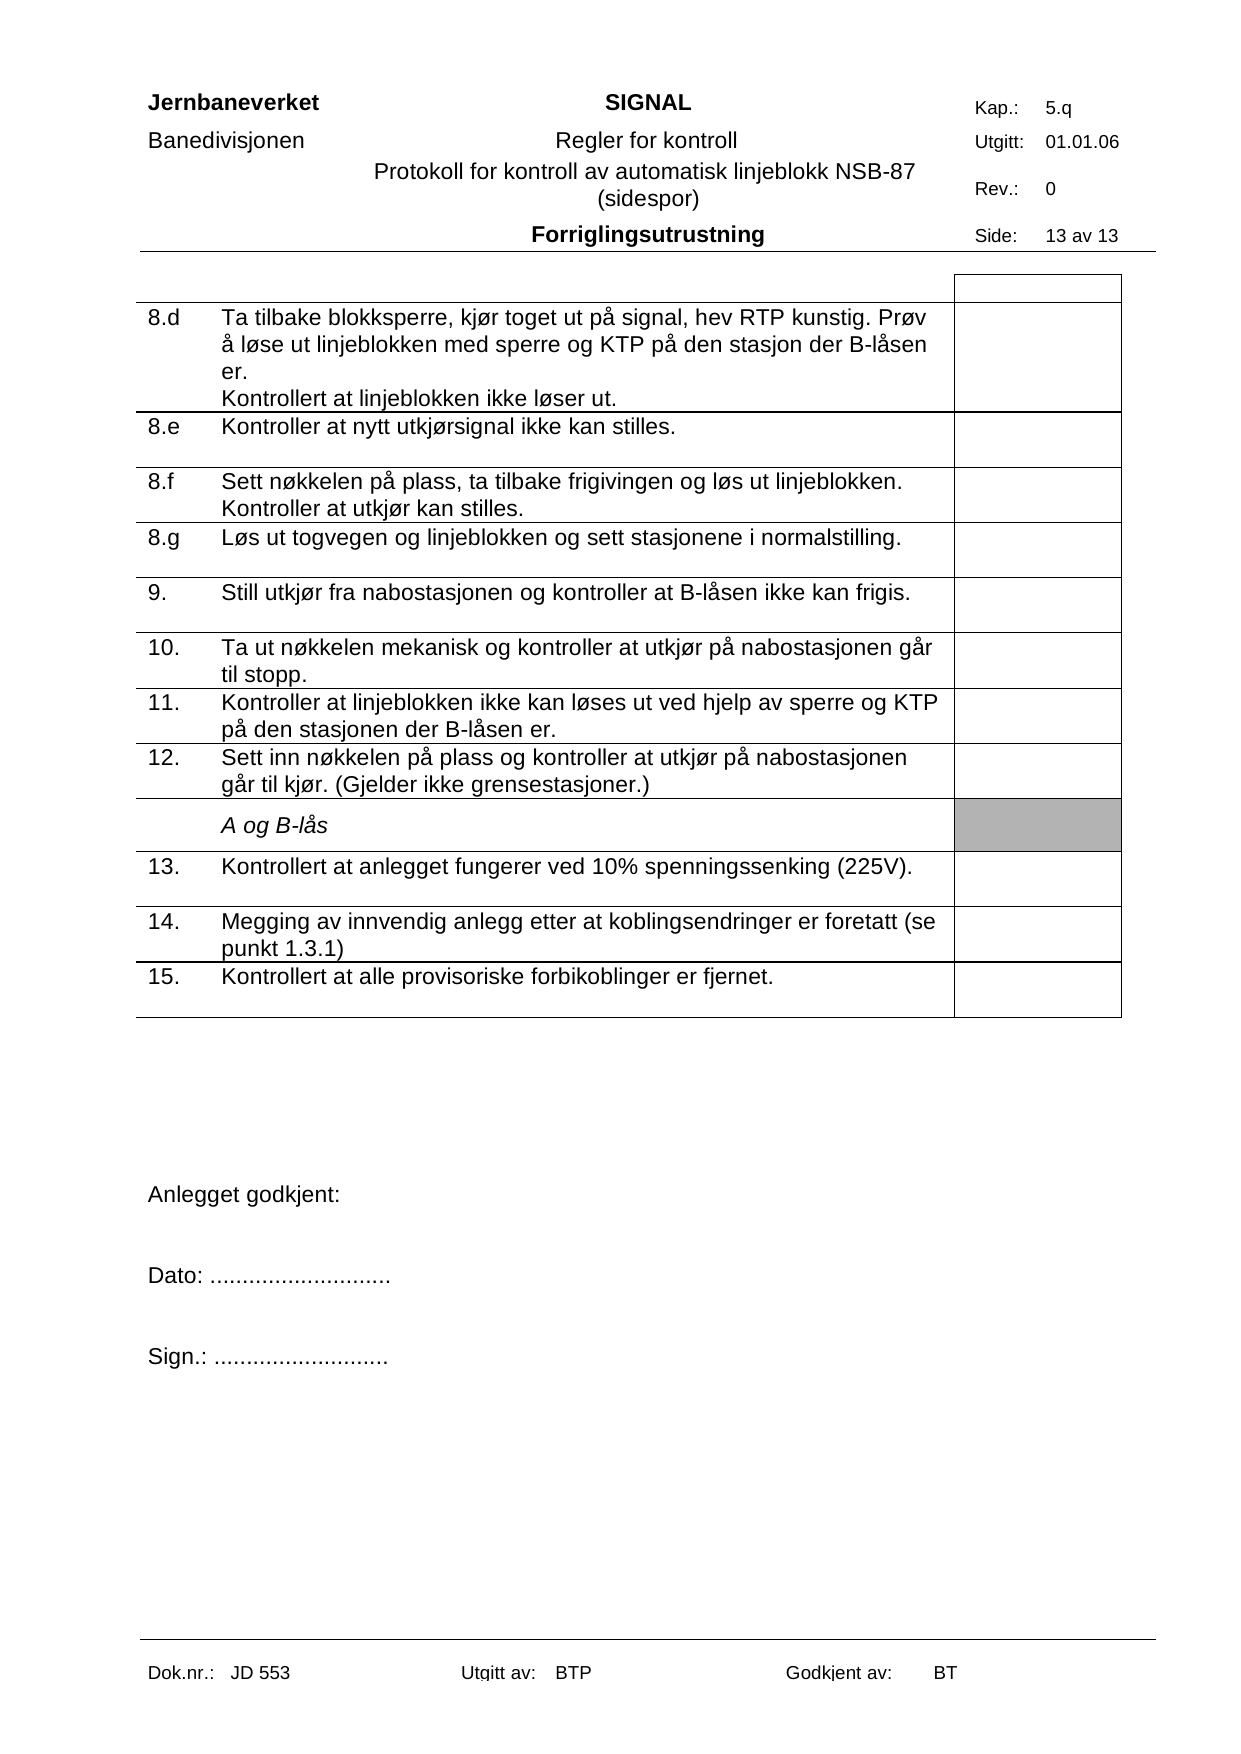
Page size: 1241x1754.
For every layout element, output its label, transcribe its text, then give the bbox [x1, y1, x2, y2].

table_cell [955, 523, 1121, 577]
table_cell Ta ut nøkkelen mekanisk og kontroller at utkjør på nabostasjonen går til stopp. [210, 633, 954, 687]
table_cell [955, 907, 1121, 961]
table_cell [955, 689, 1121, 743]
table_cell 12. [136, 744, 210, 798]
table_cell 14. [136, 907, 210, 961]
table_cell Kontroller at nytt utkjørsignal ikke kan stilles. [210, 413, 954, 467]
table_header [210, 274, 954, 302]
table_cell Sett nøkkelen på plass, ta tilbake frigivingen og løs ut linjeblokken. Kontroller at utkjør kan stilles. [210, 468, 954, 522]
table_cell A og B-lås [210, 799, 954, 851]
table_cell [955, 744, 1121, 798]
table_cell [955, 963, 1121, 1017]
table_cell [955, 303, 1121, 411]
table_cell [955, 578, 1121, 632]
table_cell Megging av innvendig anlegg etter at koblingsendringer er foretatt (se punkt 1.3.1) [210, 907, 954, 961]
table_cell 11. [136, 689, 210, 743]
table_cell Løs ut togvegen og linjeblokken og sett stasjonene i normalstilling. [210, 523, 954, 577]
text Anlegget godkjent: [148, 1180, 1152, 1207]
table_cell 8.e [136, 413, 210, 467]
table_cell [955, 413, 1121, 467]
table_cell [955, 799, 1121, 851]
table_cell 8.g [136, 523, 210, 577]
table_cell 8.d [136, 303, 210, 411]
text Dato: ............................ [148, 1261, 1152, 1288]
table_cell 13. [136, 852, 210, 906]
table_cell [955, 633, 1121, 687]
table_cell Kontrollert at anlegget fungerer ved 10% spenningssenking (225V). [210, 852, 954, 906]
table_cell Ta tilbake blokksperre, kjør toget ut på signal, hev RTP kunstig. Prøv å løse ut linjeblokken med sperre og KTP på den stasjon der B-låsen er. Kontrollert at linjeblokken ikke løser ut. [210, 303, 954, 411]
table_cell 8.f [136, 468, 210, 522]
table_cell 15. [136, 963, 210, 1017]
table_cell Kontrollert at alle provisoriske forbikoblinger er fjernet. [210, 963, 954, 1017]
text Sign.: ........................... [148, 1343, 1152, 1370]
table_cell Sett inn nøkkelen på plass og kontroller at utkjør på nabostasjonen går til kjør. (Gjelder ikke grensestasjoner.) [210, 744, 954, 798]
table_cell Still utkjør fra nabostasjonen og kontroller at B-låsen ikke kan frigis. [210, 578, 954, 632]
table_cell [955, 852, 1121, 906]
table_header [136, 274, 210, 302]
table_cell 9. [136, 578, 210, 632]
table_cell [955, 468, 1121, 522]
table_cell Kontroller at linjeblokken ikke kan løses ut ved hjelp av sperre og KTP på den stasjonen der B-låsen er. [210, 689, 954, 743]
table_header [955, 275, 1121, 302]
table_cell [136, 799, 210, 851]
table_cell 10. [136, 633, 210, 687]
